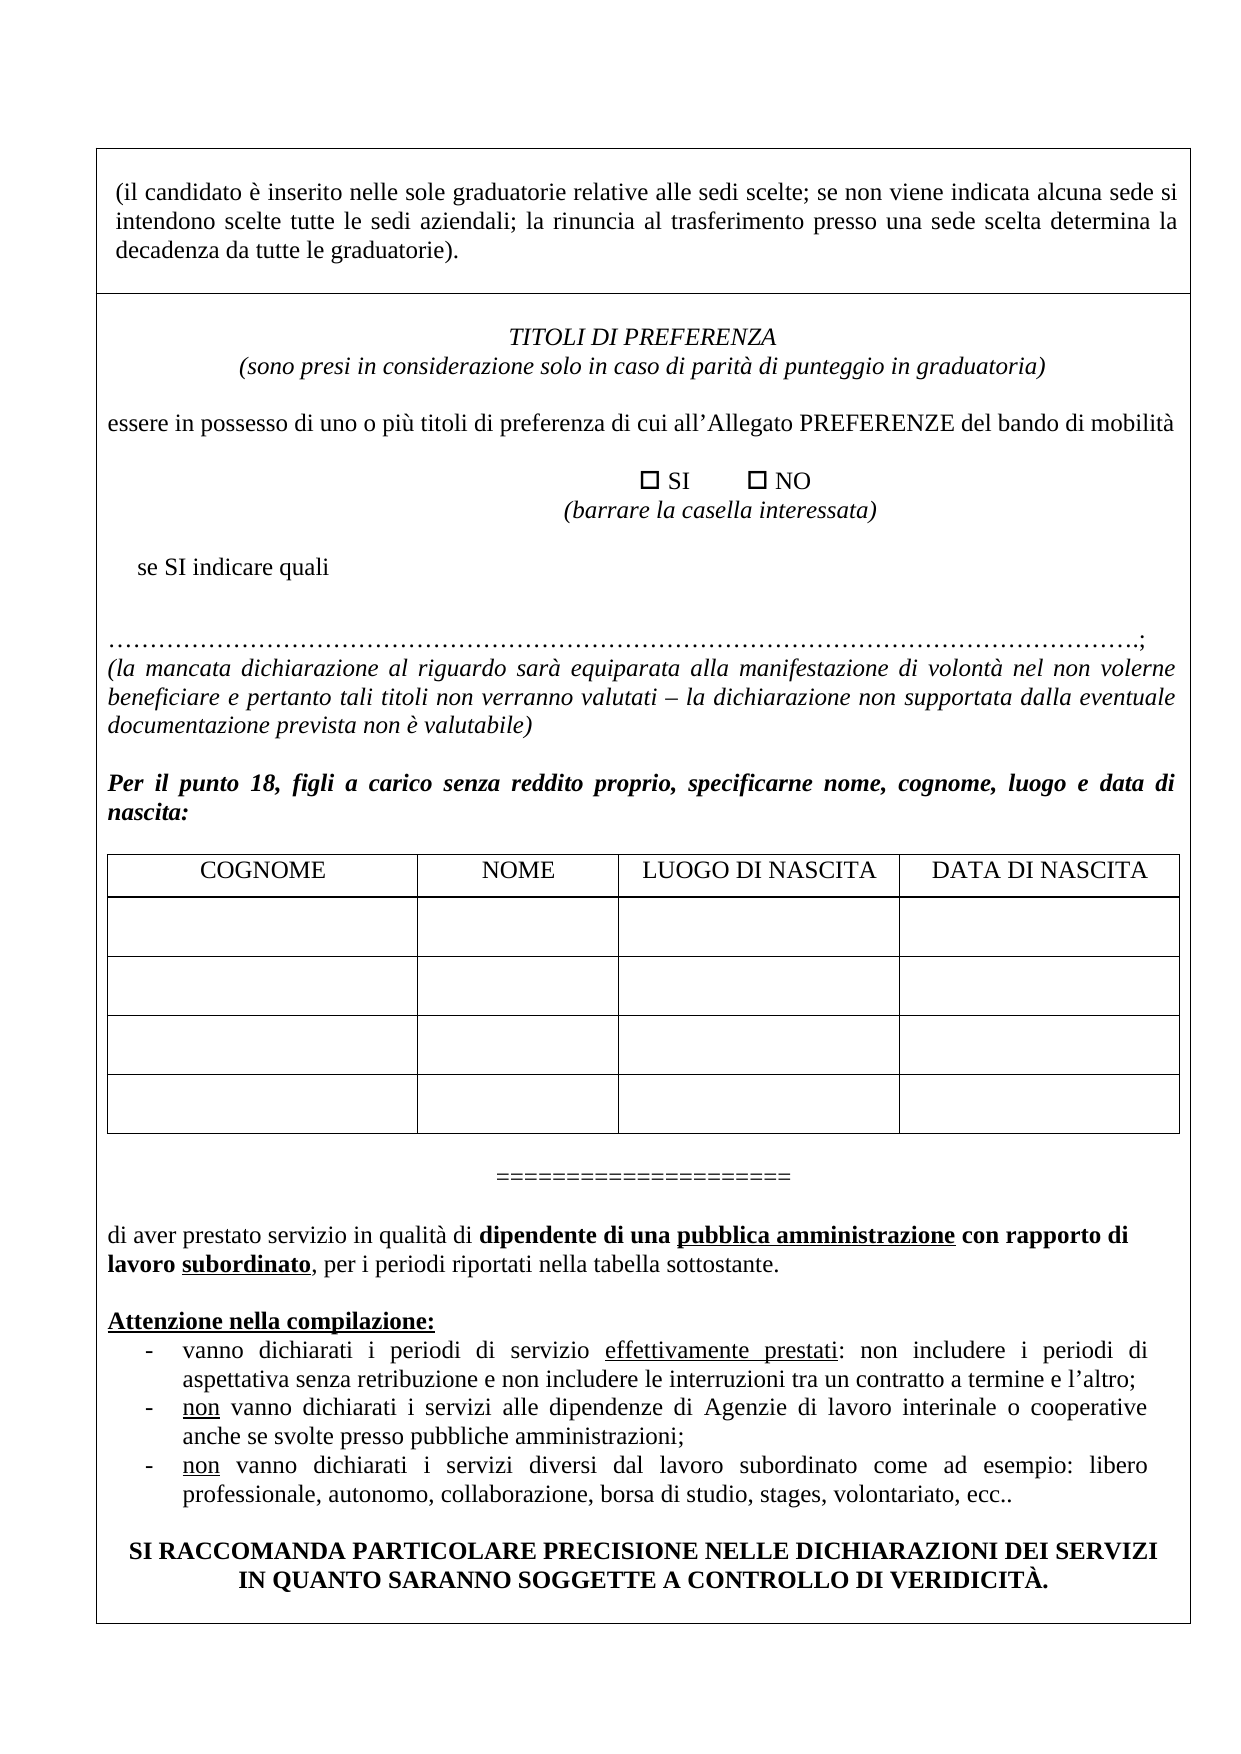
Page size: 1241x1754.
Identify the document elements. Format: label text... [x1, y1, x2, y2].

table_cell [900, 1016, 1179, 1074]
table_cell [108, 1075, 417, 1133]
table_cell TITOLI DI PREFERENZA (sono presi in considerazione solo in caso di parità di punteggio in graduatoria) essere in possesso di uno o più titoli di preferenza di cui all’Allegato PREFERENZE del bando di mobilità  SI  NO (barrare la casella interessata) se SI indicare quali …………………………………………………………………………………………………………….; (la mancata dichiarazione al riguardo sarà equiparata alla manifestazione di volontà nel non volerne beneficiare e pertanto tali titoli non verranno valutati – la dichiarazione non supportata dalla eventuale documentazione prevista non è valutabile) Per il punto 18, figli a carico senza reddito proprio, specificarne nome, cognome, luogo e data di nascita: ===================== di aver prestato servizio in qualità di dipendente di una pubblica amministrazione con rapporto di lavoro subordinato, per i periodi riportati nella tabella sottostante. Attenzione nella compilazione: vanno dichiarati i periodi di servizio effettivamente prestati: non includere i periodi di aspettativa senza retribuzione e non includere le interruzioni tra un contratto a termine e l’altro; non vanno dichiarati i servizi alle dipendenze di Agenzie di lavoro interinale o cooperative anche se svolte presso pubbliche amministrazioni; non vanno dichiarati i servizi diversi dal lavoro subordinato come ad esempio: libero professionale, autonomo, collaborazione, borsa di studio, stages, volontariato, ecc.. SI RACCOMANDA PARTICOLARE PRECISIONE NELLE DICHIARAZIONI DEI SERVIZI IN QUANTO SARANNO SOGGETTE A CONTROLLO DI VERIDICITÀ. [97, 294, 1190, 1622]
table_cell [900, 957, 1179, 1014]
table_cell [108, 898, 417, 956]
table_header COGNOME [108, 855, 417, 896]
table_header LUOGO DI NASCITA [619, 855, 899, 896]
table_cell [619, 898, 899, 956]
table_cell [108, 957, 417, 1014]
table_cell [900, 1075, 1179, 1133]
table_header DATA DI NASCITA [900, 855, 1179, 896]
table_cell [619, 1016, 899, 1074]
table_cell [73, 148, 96, 292]
table_cell [418, 1075, 618, 1133]
table_cell (il candidato è inserito nelle sole graduatorie relative alle sedi scelte; se non viene indicata alcuna sede si intendono scelte tutte le sedi aziendali; la rinuncia al trasferimento presso una sede scelta determina la decadenza da tutte le graduatorie). [97, 149, 1190, 292]
table_cell [619, 957, 899, 1014]
table_cell [900, 898, 1179, 956]
table_header NOME [418, 855, 618, 896]
table_cell [108, 1016, 417, 1074]
table_cell [418, 1016, 618, 1074]
table_cell [418, 957, 618, 1014]
table_cell [619, 1075, 899, 1133]
table_cell [73, 293, 96, 1622]
table_cell [418, 898, 618, 956]
